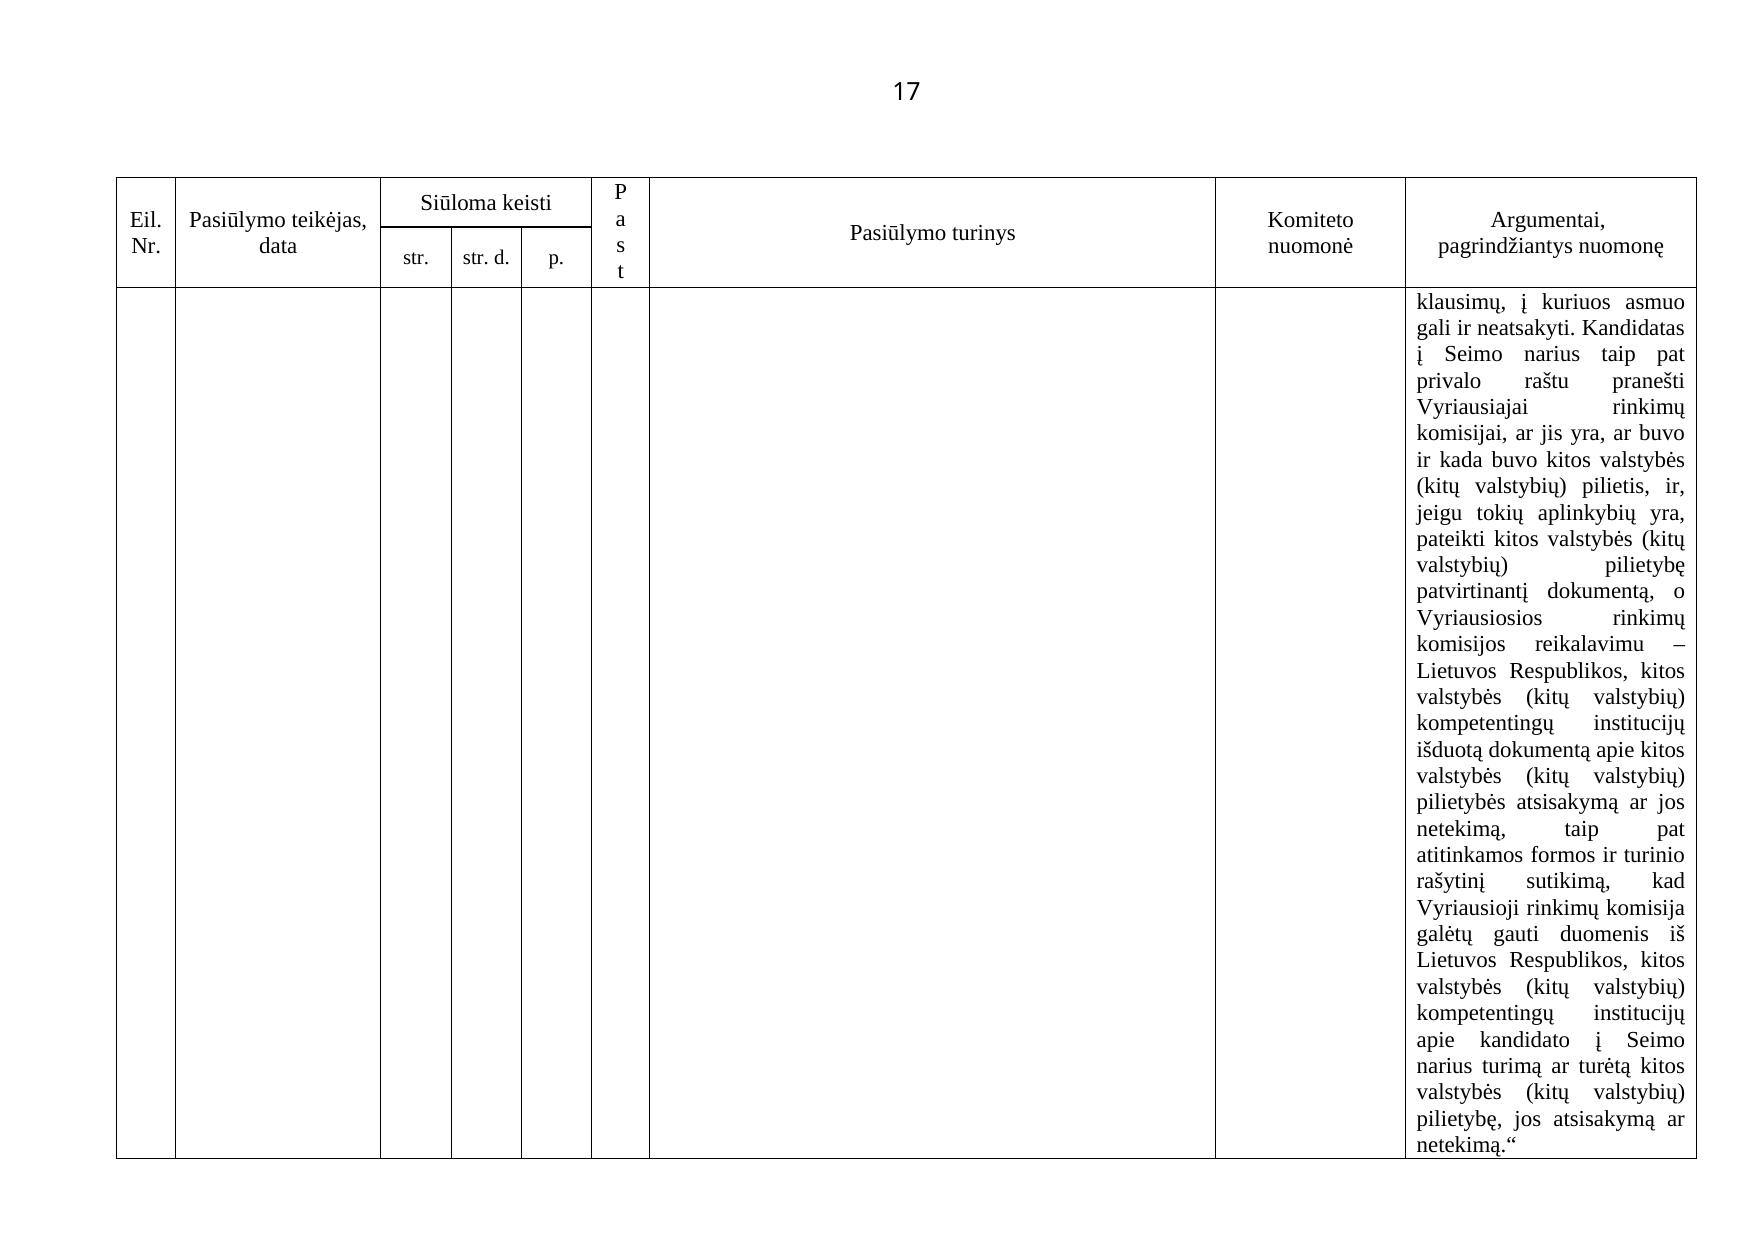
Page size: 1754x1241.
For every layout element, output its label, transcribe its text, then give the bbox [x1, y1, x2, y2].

table_header Pasiūlymo turinys [650, 178, 1215, 287]
table_cell [176, 288, 380, 1157]
table_header Argumentai, pagrindžiantys nuomonę [1406, 178, 1696, 287]
table_cell [452, 288, 521, 1157]
table_cell [381, 288, 451, 1157]
table_cell [1216, 288, 1405, 1157]
table_cell str. [381, 228, 451, 287]
table_header Eil. Nr. [117, 178, 175, 287]
table_cell klausimų, į kuriuos asmuo gali ir neatsakyti. Kandidatas į Seimo narius taip pat privalo raštu pranešti Vyriausiajai rinkimų komisijai, ar jis yra, ar buvo ir kada buvo kitos valstybės (kitų valstybių) pilietis, ir, jeigu tokių aplinkybių yra, pateikti kitos valstybės (kitų valstybių) pilietybę patvirtinantį dokumentą, o Vyriausiosios rinkimų komisijos reikalavimu – Lietuvos Respublikos, kitos valstybės (kitų valstybių) kompetentingų institucijų išduotą dokumentą apie kitos valstybės (kitų valstybių) pilietybės atsisakymą ar jos netekimą, taip pat atitinkamos formos ir turinio rašytinį sutikimą, kad Vyriausioji rinkimų komisija galėtų gauti duomenis iš Lietuvos Respublikos, kitos valstybės (kitų valstybių) kompetentingų institucijų apie kandidato į Seimo narius turimą ar turėtą kitos valstybės (kitų valstybių) pilietybę, jos atsisakymą ar netekimą.“ [1406, 288, 1696, 1157]
table_cell [650, 288, 1215, 1157]
table_cell str. d. [452, 228, 521, 287]
table_cell N [592, 288, 649, 1157]
table_header Siūloma keisti [381, 178, 591, 226]
table_cell p. [522, 228, 591, 287]
table_header Komiteto nuomonė [1216, 178, 1405, 287]
table_cell [522, 288, 591, 1157]
table_header Pasiūlymo teikėjas, data [176, 178, 380, 287]
table_header Pastabos [592, 178, 649, 287]
table_cell [117, 288, 175, 1157]
